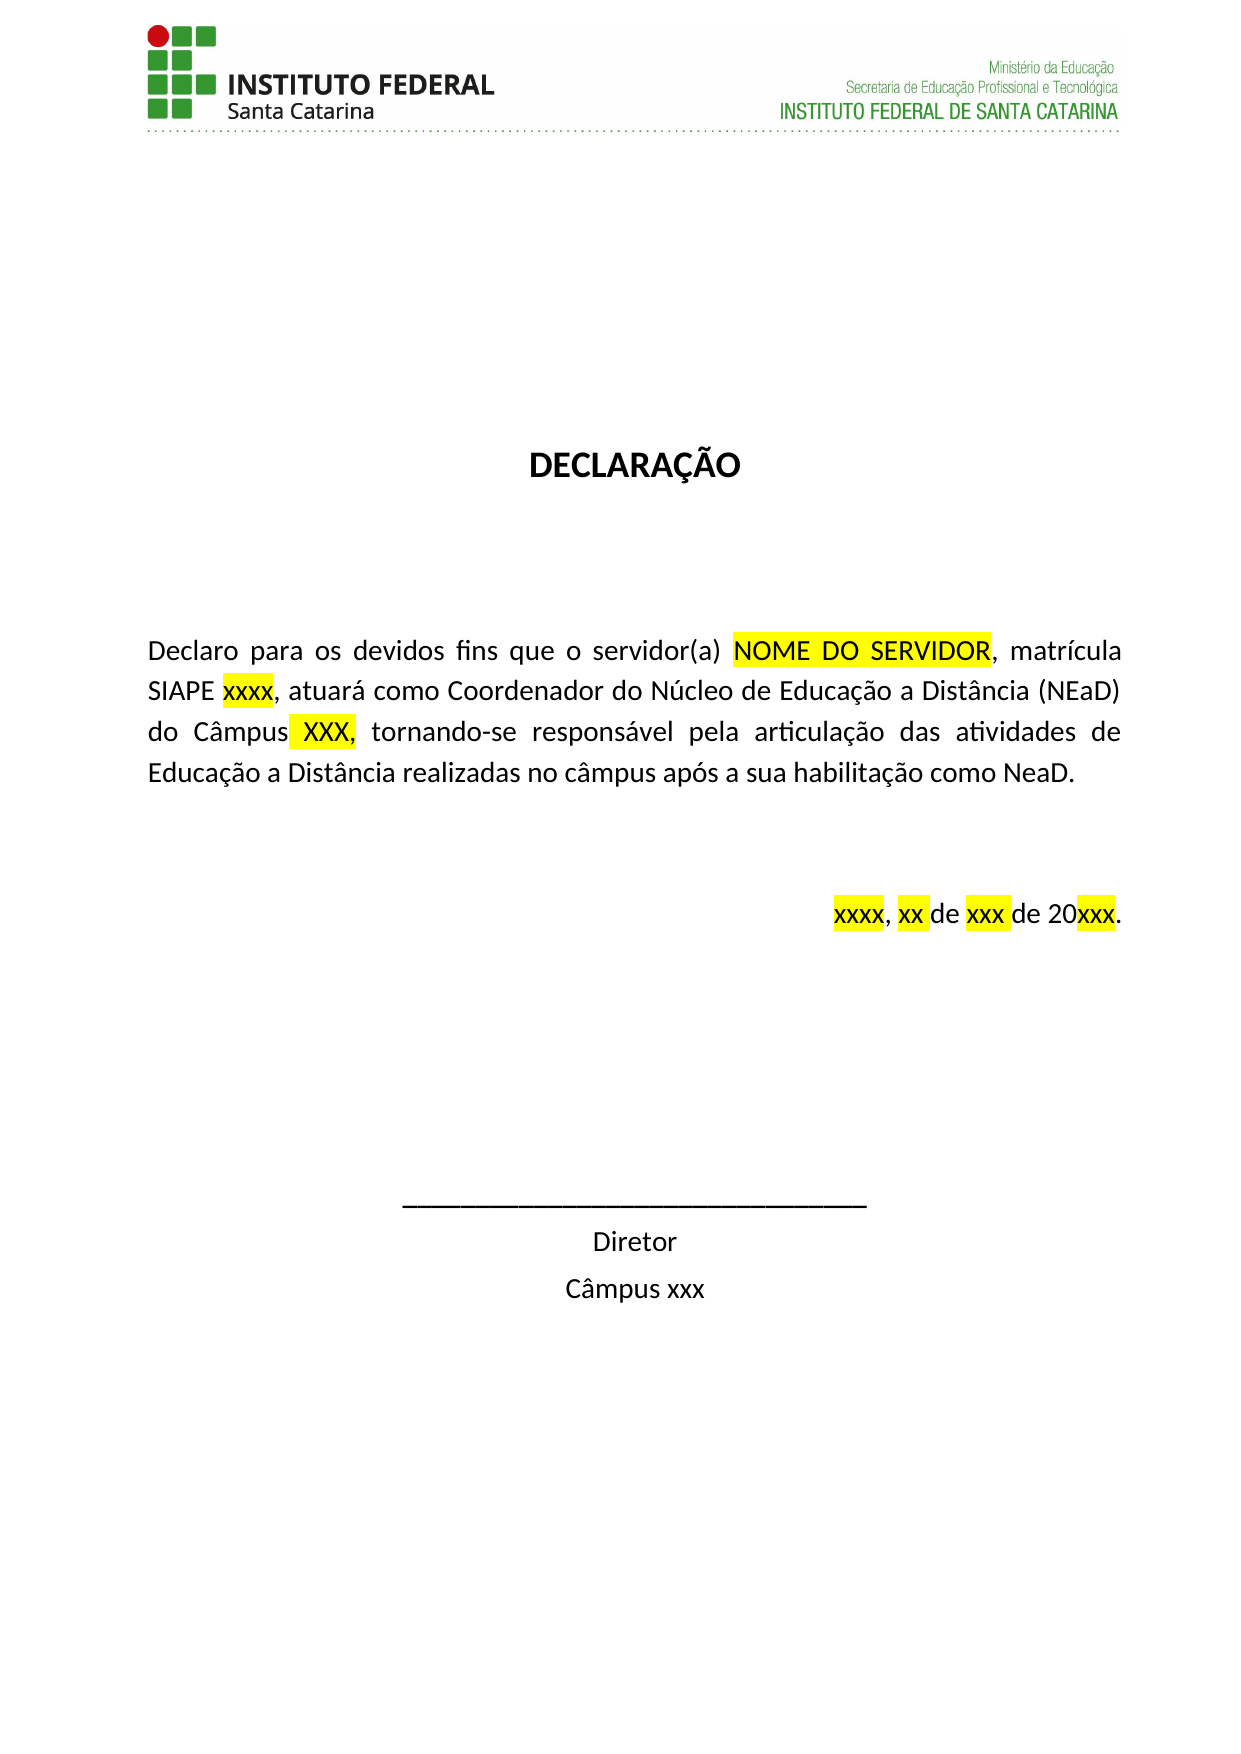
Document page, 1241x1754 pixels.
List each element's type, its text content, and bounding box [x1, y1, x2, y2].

text ________________________________ [148, 1176, 1122, 1212]
picture [147, 25, 1123, 132]
text DECLARAÇÃO [148, 441, 1122, 487]
text xxxx, xx de xxx de 20xxx. [148, 895, 1122, 931]
text Câmpus xxx [148, 1270, 1122, 1306]
text Diretor [148, 1223, 1122, 1259]
text Declaro para os devidos fins que o servidor(a) NOME DO SERVIDOR, matrícula SIAPE xxxx, atuará como Coordenador do Núcleo de Educação a Distância (NEaD) do Câmpus XXX, tornando-se responsável pela articulação das atividades de Educação a Distância realizadas no câmpus após a sua habilitação como NeaD. [148, 632, 1122, 790]
